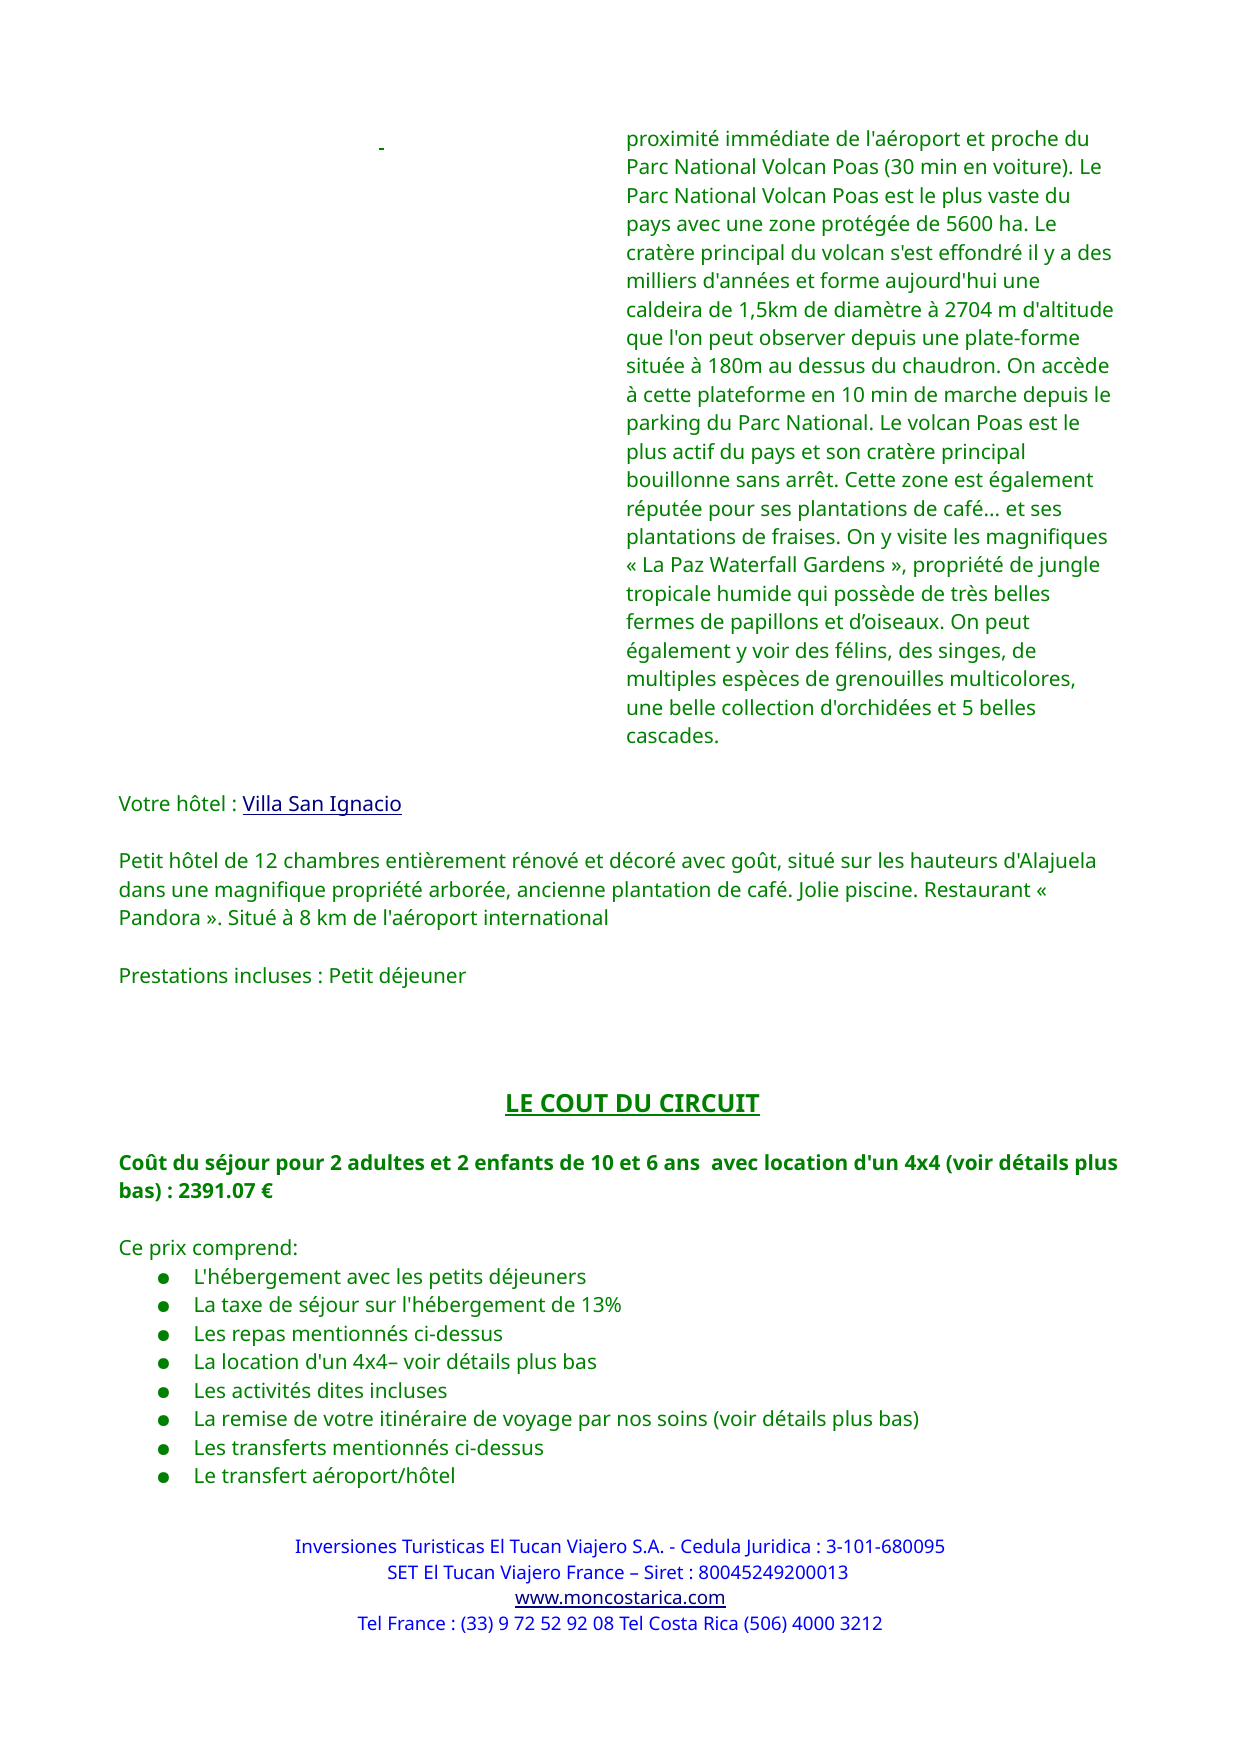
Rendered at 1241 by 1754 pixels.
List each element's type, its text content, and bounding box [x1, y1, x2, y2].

table_header [118, 118, 620, 755]
list La taxe de séjour sur l'hébergement de 13% [156, 1290, 1122, 1319]
list Le transfert aéroport/hôtel [156, 1461, 1122, 1489]
text Prestations incluses : Petit déjeuner [118, 961, 1122, 989]
list Les repas mentionnés ci-dessus [156, 1319, 1122, 1347]
text LE COUT DU CIRCUIT [118, 1086, 1146, 1120]
text Ce prix comprend: [118, 1233, 1122, 1262]
list La location d'un 4x4– voir détails plus bas [156, 1347, 1122, 1376]
list Les activités dites incluses [156, 1376, 1122, 1404]
text Coût du séjour pour 2 adultes et 2 enfants de 10 et 6 ans avec location d'un 4x4 (voir détails plus bas) : 2391.07 € [118, 1148, 1122, 1205]
table_header proximité immédiate de l'aéroport et proche du Parc National Volcan Poas (30 min en voiture). Le Parc National Volcan Poas est le plus vaste du pays avec une zone protégée de 5600 ha. Le cratère principal du volcan s'est effondré il y a des milliers d'années et forme aujourd'hui une caldeira de 1,5km de diamètre à 2704 m d'altitude que l'on peut observer depuis une plate-forme située à 180m au dessus du chaudron. On accède à cette plateforme en 10 min de marche depuis le parking du Parc National. Le volcan Poas est le plus actif du pays et son cratère principal bouillonne sans arrêt. Cette zone est également réputée pour ses plantations de café... et ses plantations de fraises. On y visite les magnifiques « La Paz Waterfall Gardens », propriété de jungle tropicale humide qui possède de très belles fermes de papillons et d’oiseaux. On peut également y voir des félins, des singes, de multiples espèces de grenouilles multicolores, une belle collection d'orchidées et 5 belles cascades. [620, 118, 1122, 755]
list L'hébergement avec les petits déjeuners [156, 1262, 1122, 1290]
list Les transferts mentionnés ci-dessus [156, 1433, 1122, 1461]
list La remise de votre itinéraire de voyage par nos soins (voir détails plus bas) [156, 1404, 1122, 1433]
text Petit hôtel de 12 chambres entièrement rénové et décoré avec goût, situé sur les hauteurs d'Alajuela dans une magnifique propriété arborée, ancienne plantation de café. Jolie piscine. Restaurant « Pandora ». Situé à 8 km de l'aéroport international [118, 847, 1122, 932]
text Votre hôtel : Villa San Ignacio [118, 789, 1122, 818]
